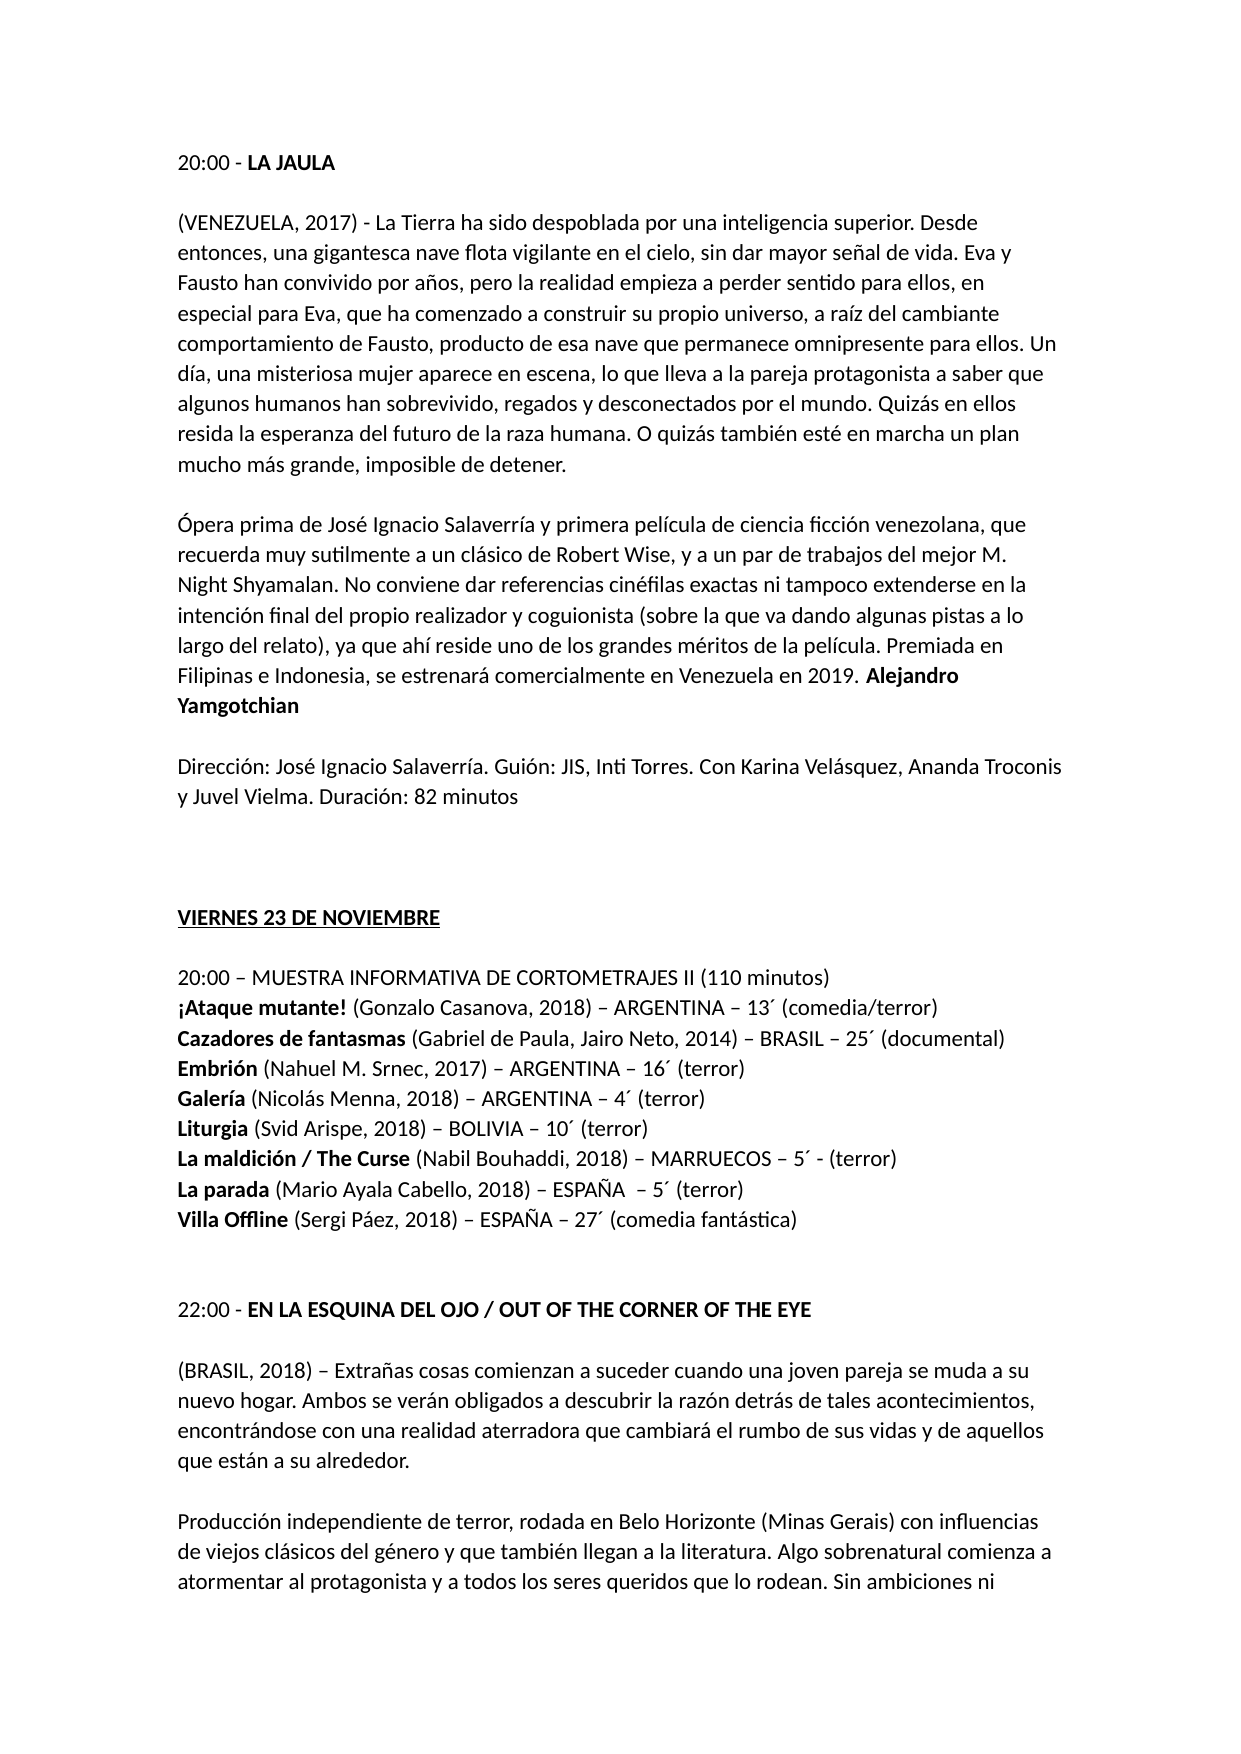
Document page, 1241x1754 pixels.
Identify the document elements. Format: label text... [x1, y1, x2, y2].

text 20:00 - LA JAULA (VENEZUELA, 2017) - La Tierra ha sido despoblada por una inteligencia superior. Desde entonces, una gigantesca nave flota vigilante en el cielo, sin dar mayor señal de vida. Eva y Fausto han convivido por años, pero la realidad empieza a perder sentido para ellos, en especial para Eva, que ha comenzado a construir su propio universo, a raíz del cambiante comportamiento de Fausto, producto de esa nave que permanece omnipresente para ellos. Un día, una misteriosa mujer aparece en escena, lo que lleva a la pareja protagonista a saber que algunos humanos han sobrevivido, regados y desconectados por el mundo. Quizás en ellos resida la esperanza del futuro de la raza humana. O quizás también esté en marcha un plan mucho más grande, imposible de detener. Ópera prima de José Ignacio Salaverría y primera película de ciencia ficción venezolana, que recuerda muy sutilmente a un clásico de Robert Wise, y a un par de trabajos del mejor M. Night Shyamalan. No conviene dar referencias cinéfilas exactas ni tampoco extenderse en la intención final del propio realizador y coguionista (sobre la que va dando algunas pistas a lo largo del relato), ya que ahí reside uno de los grandes méritos de la película. Premiada en Filipinas e Indonesia, se estrenará comercialmente en Venezuela en 2019. Alejandro Yamgotchian Dirección: José Ignacio Salaverría. Guión: JIS, Inti Torres. Con Karina Velásquez, Ananda Troconis y Juvel Vielma. Duración: 82 minutos VIERNES 23 DE NOVIEMBRE 20:00 – MUESTRA INFORMATIVA DE CORTOMETRAJES II (110 minutos) ¡Ataque mutante! (Gonzalo Casanova, 2018) – ARGENTINA – 13´ (comedia/terror) Cazadores de fantasmas (Gabriel de Paula, Jairo Neto, 2014) – BRASIL – 25´ (documental) Embrión (Nahuel M. Srnec, 2017) – ARGENTINA – 16´ (terror) Galería (Nicolás Menna, 2018) – ARGENTINA – 4´ (terror) Liturgia (Svid Arispe, 2018) – BOLIVIA – 10´ (terror) La maldición / The Curse (Nabil Bouhaddi, 2018) – MARRUECOS – 5´ - (terror) La parada (Mario Ayala Cabello, 2018) – ESPAÑA – 5´ (terror) Villa Offline (Sergi Páez, 2018) – ESPAÑA – 27´ (comedia fantástica) 22:00 - EN LA ESQUINA DEL OJO / OUT OF THE CORNER OF THE EYE (BRASIL, 2018) – Extrañas cosas comienzan a suceder cuando una joven pareja se muda a su nuevo hogar. Ambos se verán obligados a descubrir la razón detrás de tales acontecimientos, encontrándose con una realidad aterradora que cambiará el rumbo de sus vidas y de aquellos que están a su alrededor. Producción independiente de terror, rodada en Belo Horizonte (Minas Gerais) con influencias de viejos clásicos del género y que también llegan a la literatura. Algo sobrenatural comienza a atormentar al protagonista y a todos los seres queridos que lo rodean. Sin ambiciones ni [177, 148, 1063, 1595]
